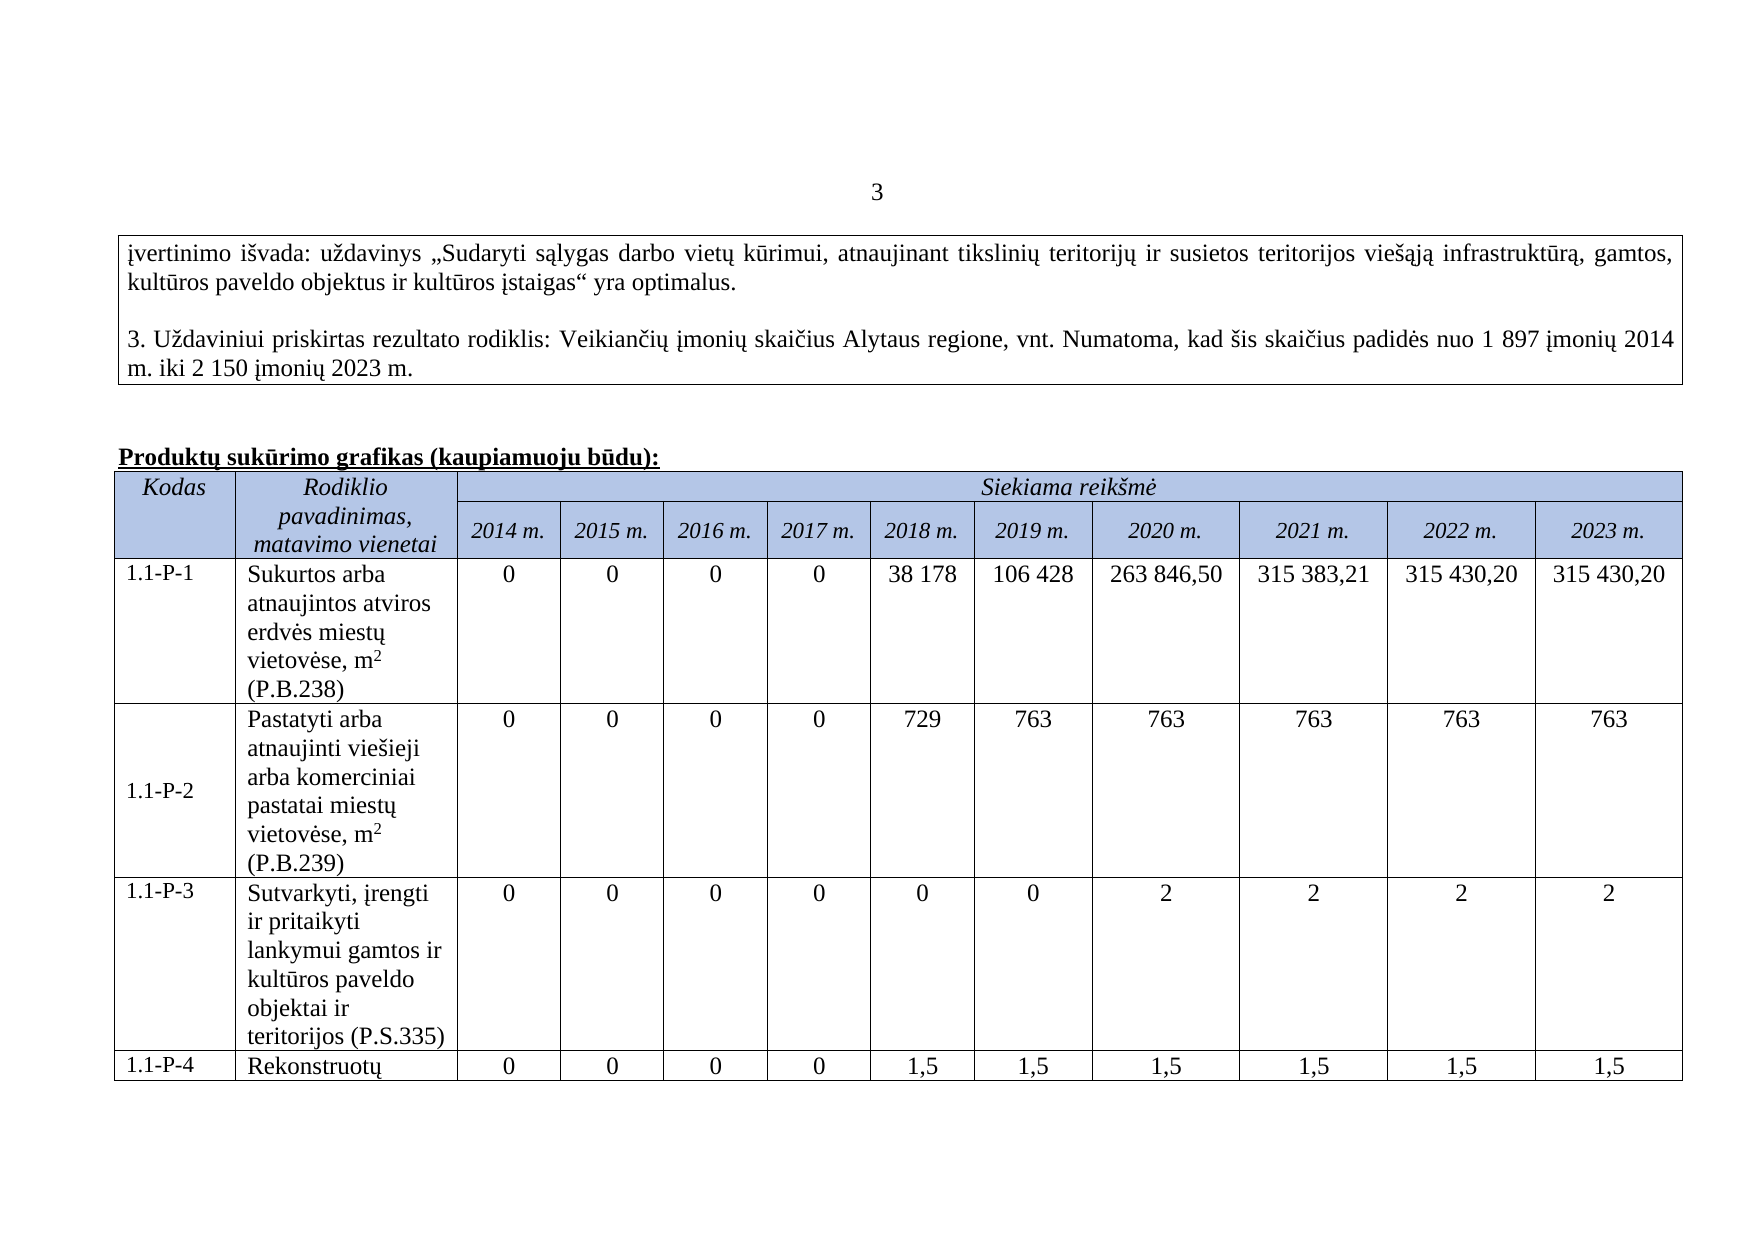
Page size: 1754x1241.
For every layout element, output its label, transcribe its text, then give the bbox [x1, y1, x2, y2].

table_cell 0 [768, 878, 870, 1050]
table_cell 1,5 [1536, 1051, 1682, 1080]
table_cell 1,5 [1240, 1051, 1387, 1080]
table_cell 2016 m. [664, 502, 767, 558]
table_cell 763 [975, 704, 1092, 877]
table_cell 315 383,21 [1240, 559, 1387, 703]
table_cell 2 [1240, 878, 1387, 1050]
table_cell 0 [458, 704, 560, 877]
table_cell 106 428 [975, 559, 1092, 703]
table_cell 1.1-P-2 [115, 704, 235, 877]
table_cell 0 [458, 1051, 560, 1080]
table_cell 315 430,20 [1536, 559, 1682, 703]
table_cell 2 [1093, 878, 1239, 1050]
table_cell 1,5 [1093, 1051, 1239, 1080]
table_cell 0 [871, 878, 974, 1050]
table_cell 1,5 [871, 1051, 974, 1080]
table_cell 0 [561, 878, 663, 1050]
table_cell Sukurtos arba atnaujintos atviros erdvės miestų vietovėse, m2 (P.B.238) [236, 559, 457, 703]
table_cell 0 [664, 1051, 767, 1080]
table_cell 0 [768, 704, 870, 877]
table_cell 2017 m. [768, 502, 870, 558]
table_cell Rekonstruotų [236, 1051, 457, 1080]
table_cell 0 [664, 559, 767, 703]
table_cell 315 430,20 [1388, 559, 1535, 703]
table_cell 263 846,50 [1093, 559, 1239, 703]
table_cell 2014 m. [458, 502, 560, 558]
table_cell 1.1-P-4 [115, 1051, 235, 1080]
table_cell 763 [1093, 704, 1239, 877]
text įvertinimo išvada: uždavinys „Sudaryti sąlygas darbo vietų kūrimui, atnaujinant tikslinių teritorijų ir susietos teritorijos viešąją infrastruktūrą, gamtos, kultūros paveldo objektus ir kultūros įstaigas“ yra optimalus. [119, 236, 1682, 295]
table_cell 0 [975, 878, 1092, 1050]
table_cell 2015 m. [561, 502, 663, 558]
table_cell 763 [1536, 704, 1682, 877]
table_cell Pastatyti arba atnaujinti viešieji arba komerciniai pastatai miestų vietovėse, m2 (P.B.239) [236, 704, 457, 877]
table_cell 0 [561, 559, 663, 703]
table_cell 2023 m. [1536, 502, 1682, 558]
table_cell 0 [664, 704, 767, 877]
table_cell 729 [871, 704, 974, 877]
table_cell 2021 m. [1240, 502, 1387, 558]
table_cell 0 [768, 1051, 870, 1080]
table_cell 38 178 [871, 559, 974, 703]
table_header Rodiklio pavadinimas, matavimo vienetai [236, 472, 457, 558]
table_cell 1.1-P-3 [115, 878, 235, 1050]
table_header Siekiama reikšmė [458, 472, 1682, 501]
table_cell 1,5 [975, 1051, 1092, 1080]
table_cell 2019 m. [975, 502, 1092, 558]
table_cell 0 [561, 1051, 663, 1080]
table_cell 0 [768, 559, 870, 703]
table_cell 1.1-P-1 [115, 559, 235, 703]
table_cell 2022 m. [1388, 502, 1535, 558]
table_cell Sutvarkyti, įrengti ir pritaikyti lankymui gamtos ir kultūros paveldo objektai ir teritorijos (P.S.335) [236, 878, 457, 1050]
table_cell 0 [458, 878, 560, 1050]
table_cell 763 [1388, 704, 1535, 877]
table_cell 0 [561, 704, 663, 877]
table_cell 2 [1536, 878, 1682, 1050]
table_cell 0 [664, 878, 767, 1050]
table_cell 0 [458, 559, 560, 703]
table_cell 2018 m. [871, 502, 974, 558]
table_cell 1,5 [1388, 1051, 1535, 1080]
table_cell 763 [1240, 704, 1387, 877]
table_cell 2 [1388, 878, 1535, 1050]
text 3. Uždaviniui priskirtas rezultato rodiklis: Veikiančių įmonių skaičius Alytaus regione, vnt. Numatoma, kad šis skaičius padidės nuo 1 897 įmonių 2014 m. iki 2 150 įmonių 2023 m. [119, 321, 1682, 384]
table_header Kodas [115, 472, 235, 558]
table_cell 2020 m. [1093, 502, 1239, 558]
text Produktų sukūrimo grafikas (kaupiamuoju būdu): [118, 442, 1636, 471]
